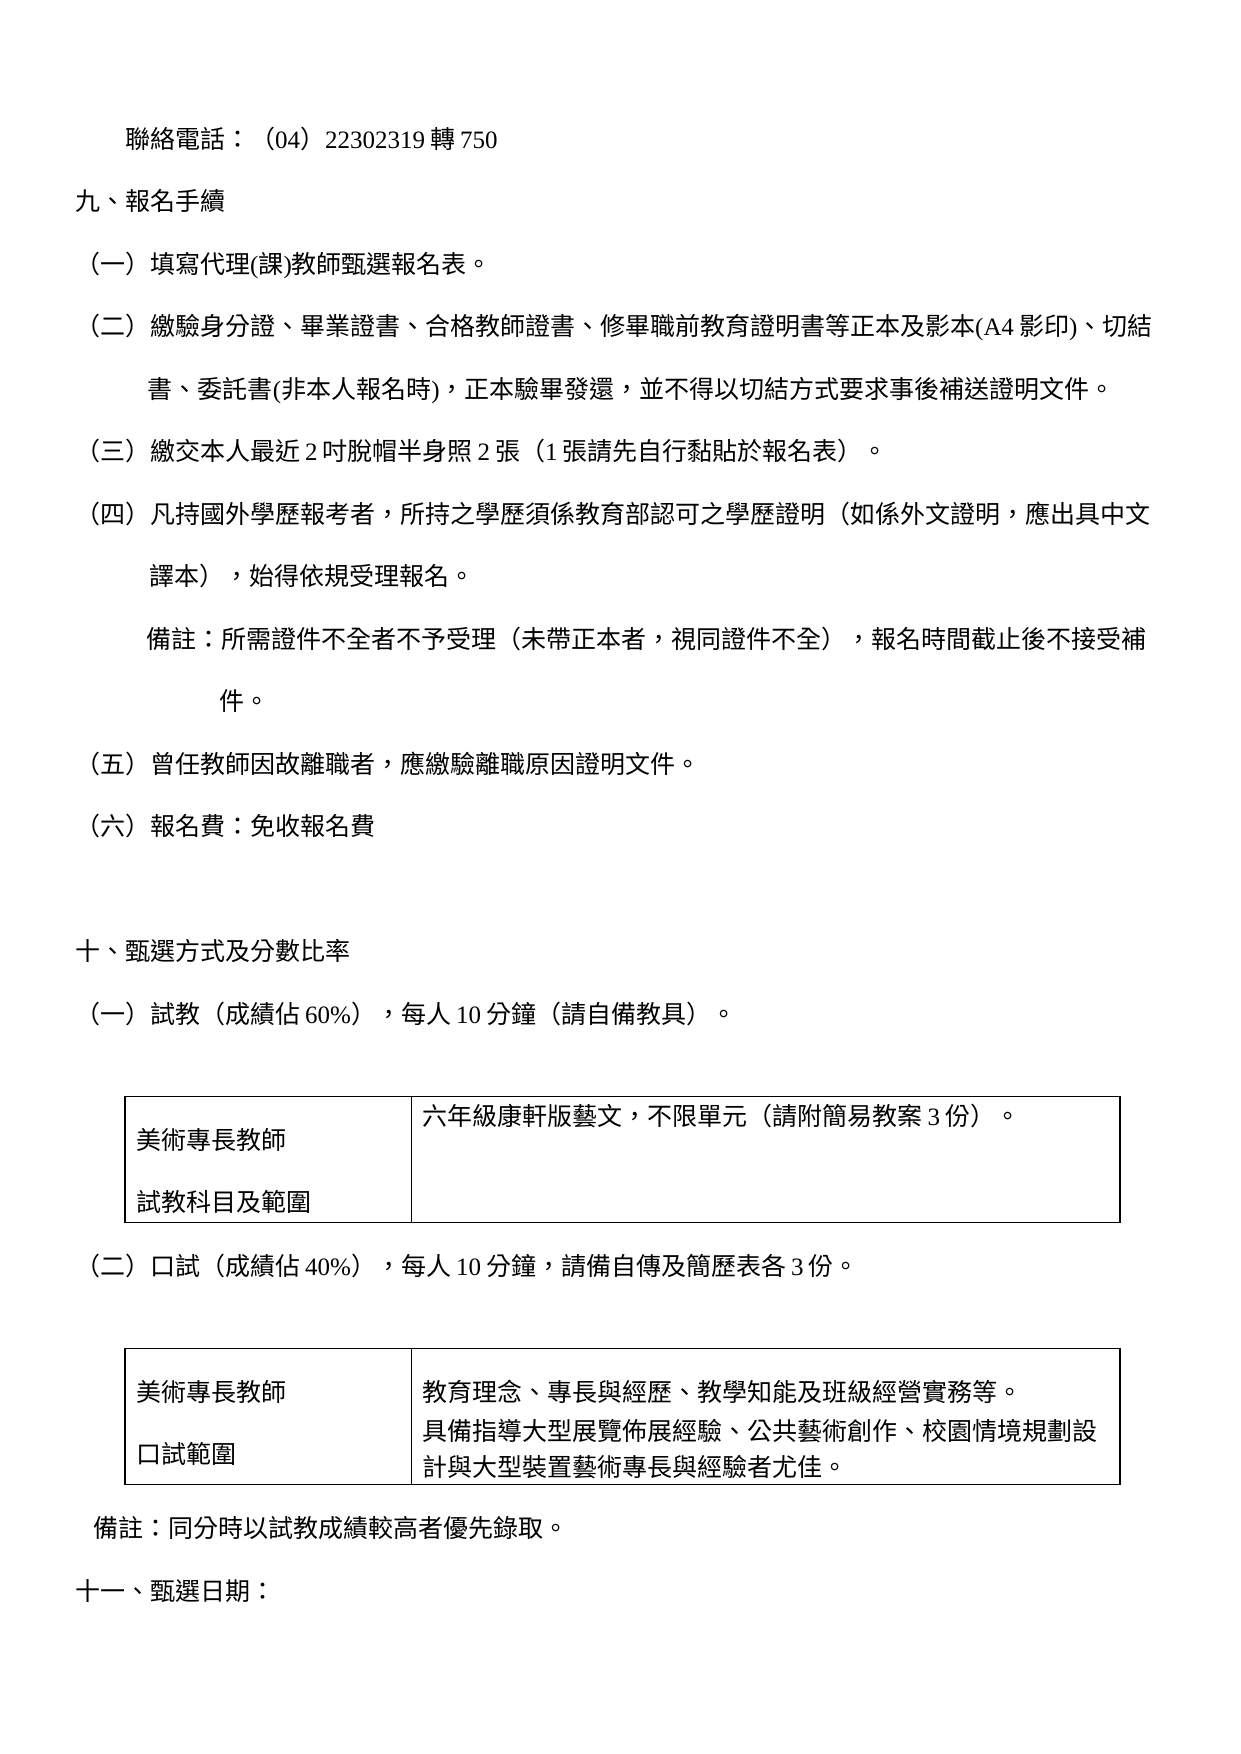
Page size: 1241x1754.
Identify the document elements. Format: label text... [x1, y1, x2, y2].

table_header 六年級康軒版藝文，不限單元（請附簡易教案3份）。 [412, 1097, 1119, 1222]
table_header 教育理念、專長與經歷、教學知能及班級經營實務等。 具備指導大型展覽佈展經驗、公共藝術創作、校園情境規劃設計與大型裝置藝術專長與經驗者尤佳。 [412, 1349, 1119, 1484]
text 聯絡電話：（04）22302319轉750 [125, 96, 1165, 158]
text （一）填寫代理(課)教師甄選報名表。 [75, 221, 1165, 283]
table_header 美術專長教師 口試範圍 [126, 1349, 411, 1484]
text 十一、甄選日期： [75, 1547, 1165, 1610]
text （二）口試（成績佔40%），每人10分鐘，請備自傳及簡歷表各3份。 [75, 1223, 1165, 1285]
text 備註：所需證件不全者不予受理（未帶正本者，視同證件不全），報名時間截止後不接受補件。 [146, 596, 1165, 721]
text （二）繳驗身分證、畢業證書、合格教師證書、修畢職前教育證明書等正本及影本(A4影印)、切結書、委託書(非本人報名時)，正本驗畢發還，並不得以切結方式要求事後補送證明文件。 [75, 283, 1165, 408]
text （六）報名費：免收報名費 [75, 783, 1165, 846]
text 十、甄選方式及分數比率 [75, 908, 1165, 971]
text 九、報名手續 [75, 158, 1165, 221]
text （五）曾任教師因故離職者，應繳驗離職原因證明文件。 [75, 721, 1165, 783]
table_header 美術專長教師 試教科目及範圍 [126, 1097, 411, 1222]
text （三）繳交本人最近2吋脫帽半身照2張（1張請先自行黏貼於報名表）。 [75, 408, 1165, 471]
text （四）凡持國外學歷報考者，所持之學歷須係教育部認可之學歷證明（如係外文證明，應出具中文譯本），始得依規受理報名。 [75, 471, 1165, 596]
text 備註：同分時以試教成績較高者優先錄取。 [75, 1485, 1165, 1547]
text （一）試教（成績佔60%），每人10分鐘（請自備教具）。 [75, 971, 1165, 1033]
